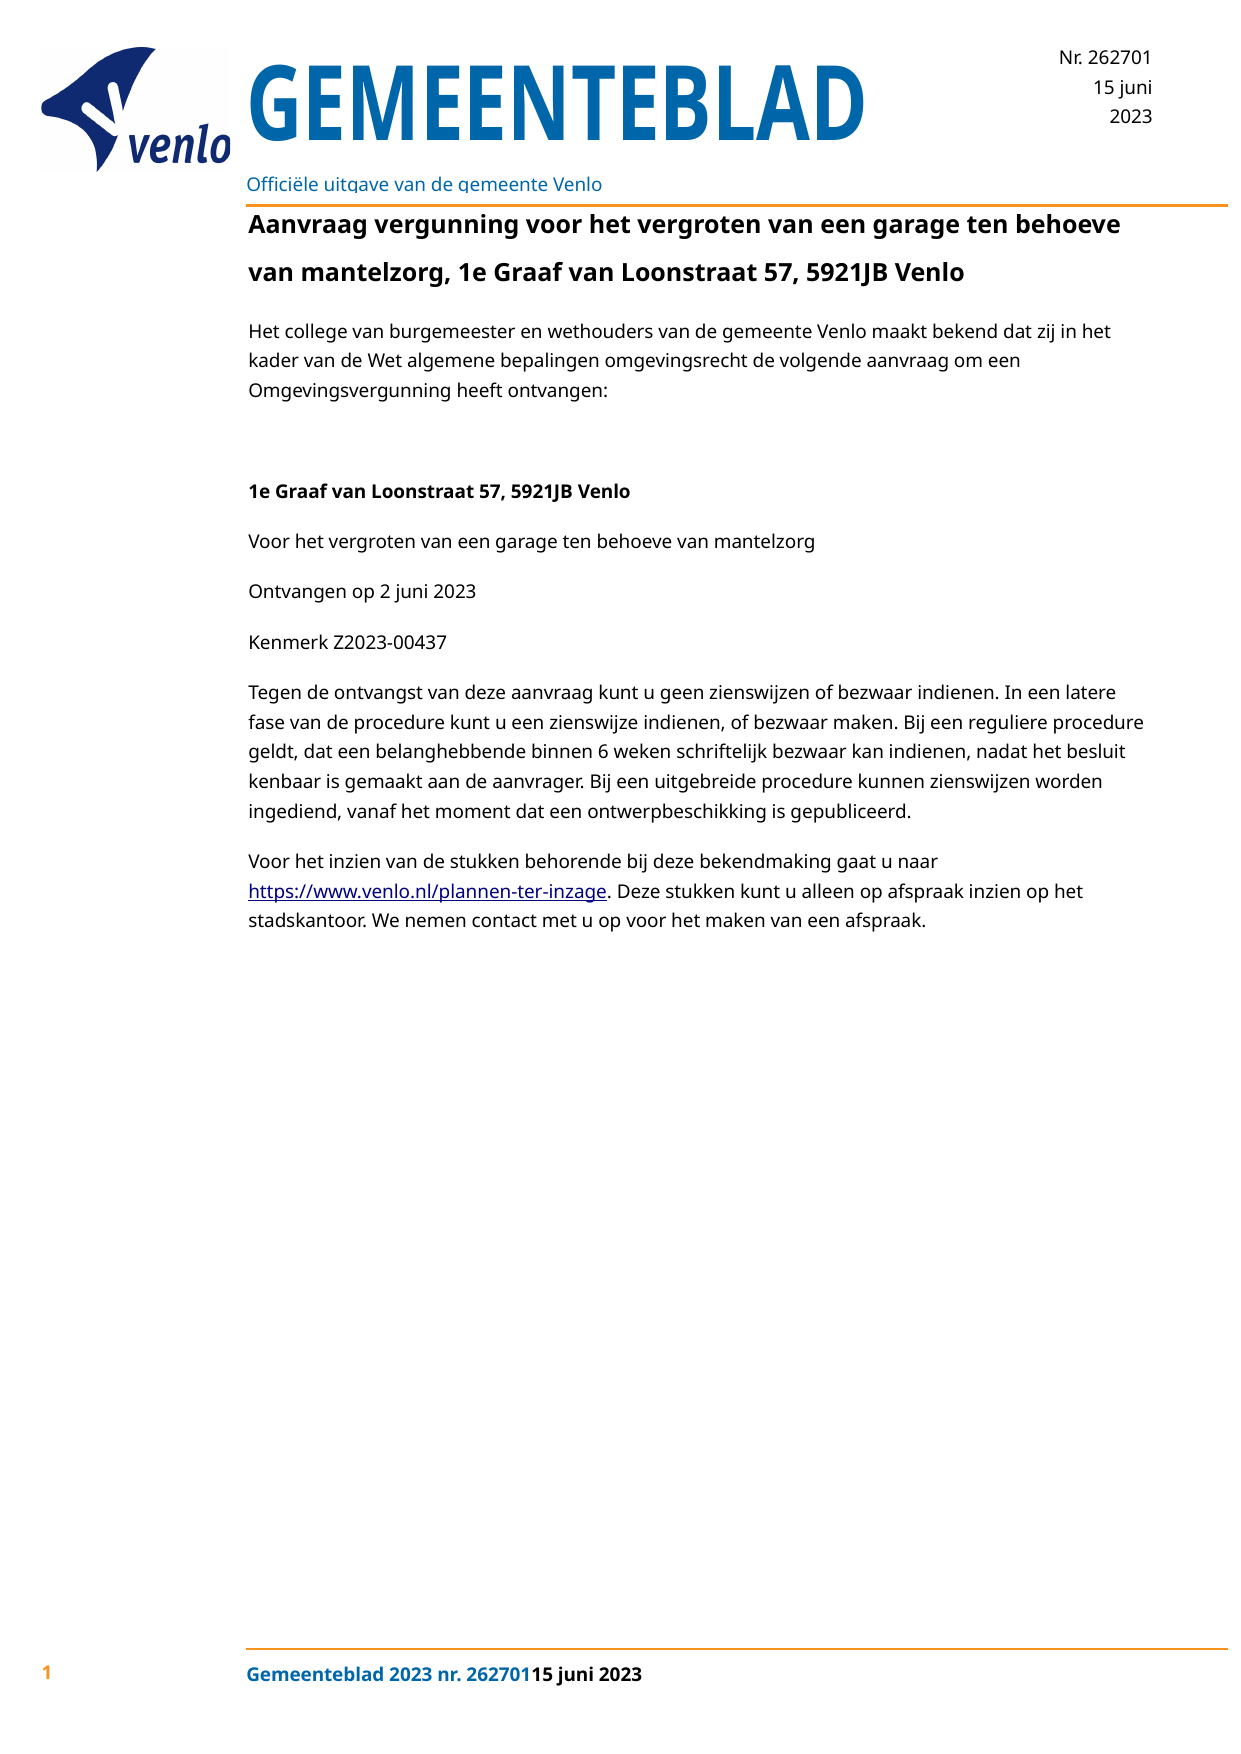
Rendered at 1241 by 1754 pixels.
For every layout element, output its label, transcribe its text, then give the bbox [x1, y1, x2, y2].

text Het college van burgemeester en wethouders van de gemeente Venlo maakt bekend dat zij in het kader van de Wet algemene bepalingen omgevingsrecht de volgende aanvraag om een Omgevingsvergunning heeft ontvangen: [248, 318, 1152, 403]
text Voor het vergroten van een garage ten behoeve van mantelzorg [248, 528, 1152, 554]
picture [41, 47, 231, 172]
text Tegen de ontvangst van deze aanvraag kunt u geen zienswijzen of bezwaar indienen. In een latere fase van de procedure kunt u een zienswijze indienen, of bezwaar maken. Bij een reguliere procedure geldt, dat een belanghebbende binnen 6 weken schriftelijk bezwaar kan indienen, nadat het besluit kenbaar is gemaakt aan de aanvrager. Bij een uitgebreide procedure kunnen zienswijzen worden ingediend, vanaf het moment dat een ontwerpbeschikking is gepubliceerd. [248, 679, 1152, 824]
text Voor het inzien van de stukken behorende bij deze bekendmaking gaat u naar https://www.venlo.nl/plannen-ter-inzage. Deze stukken kunt u alleen op afspraak inzien op het stadskantoor. We nemen contact met u op voor het maken van een afspraak. [248, 848, 1152, 933]
text Ontvangen op 2 juni 2023 [248, 579, 1152, 604]
text Kenmerk Z2023-00437 [248, 629, 1152, 655]
text 1e Graaf van Loonstraat 57, 5921JB Venlo [248, 478, 1152, 504]
text Aanvraag vergunning voor het vergroten van een garage ten behoeve van mantelzorg, 1e Graaf van Loonstraat 57, 5921JB Venlo [248, 207, 1152, 288]
